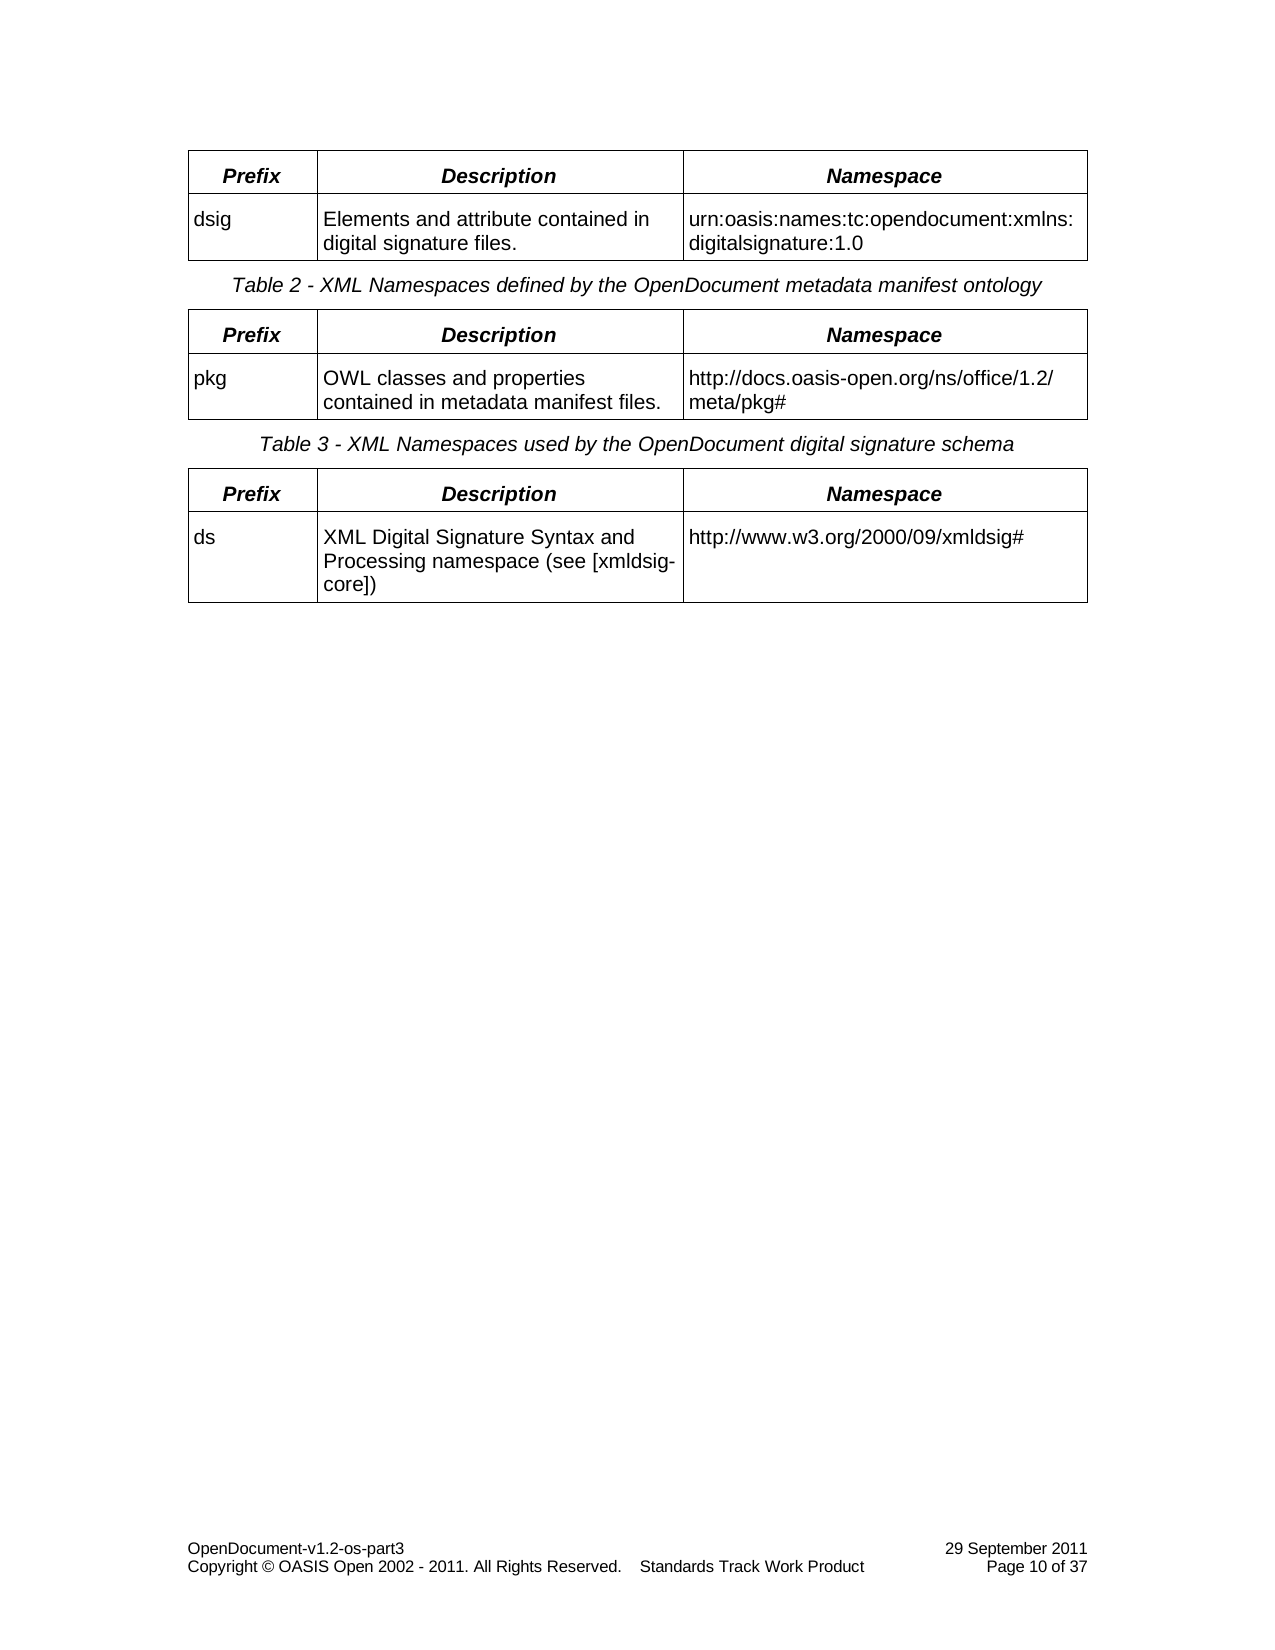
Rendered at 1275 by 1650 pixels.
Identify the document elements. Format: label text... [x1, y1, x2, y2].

table_cell XML Digital Signature Syntax and Processing namespace (see [xmldsig-core]) [318, 512, 683, 602]
table_header Namespace [684, 310, 1087, 353]
table_header Prefix [189, 469, 317, 511]
table_header Namespace [684, 151, 1087, 193]
table_header Namespace [684, 469, 1087, 511]
table_header Description [318, 469, 683, 511]
table_cell http://docs.oasis-open.org/ns/office/1.2/meta/pkg# [684, 354, 1087, 419]
table_cell urn:oasis:names:tc:opendocument:xmlns:digitalsignature:1.0 [684, 194, 1087, 260]
text Table 3 - XML Namespaces used by the OpenDocument digital signature schema [187, 432, 1088, 456]
text Table 2 - XML Namespaces defined by the OpenDocument metadata manifest ontology [187, 273, 1088, 297]
table_header Description [318, 310, 683, 353]
table_cell dsig [189, 194, 317, 260]
table_cell Elements and attribute contained in digital signature files. [318, 194, 683, 260]
table_header Prefix [189, 310, 317, 353]
table_cell OWL classes and properties contained in metadata manifest files. [318, 354, 683, 419]
table_cell pkg [189, 354, 317, 419]
table_cell http://www.w3.org/2000/09/xmldsig# [684, 512, 1087, 602]
table_cell ds [189, 512, 317, 602]
table_header Prefix [189, 151, 317, 193]
table_header Description [318, 151, 683, 193]
